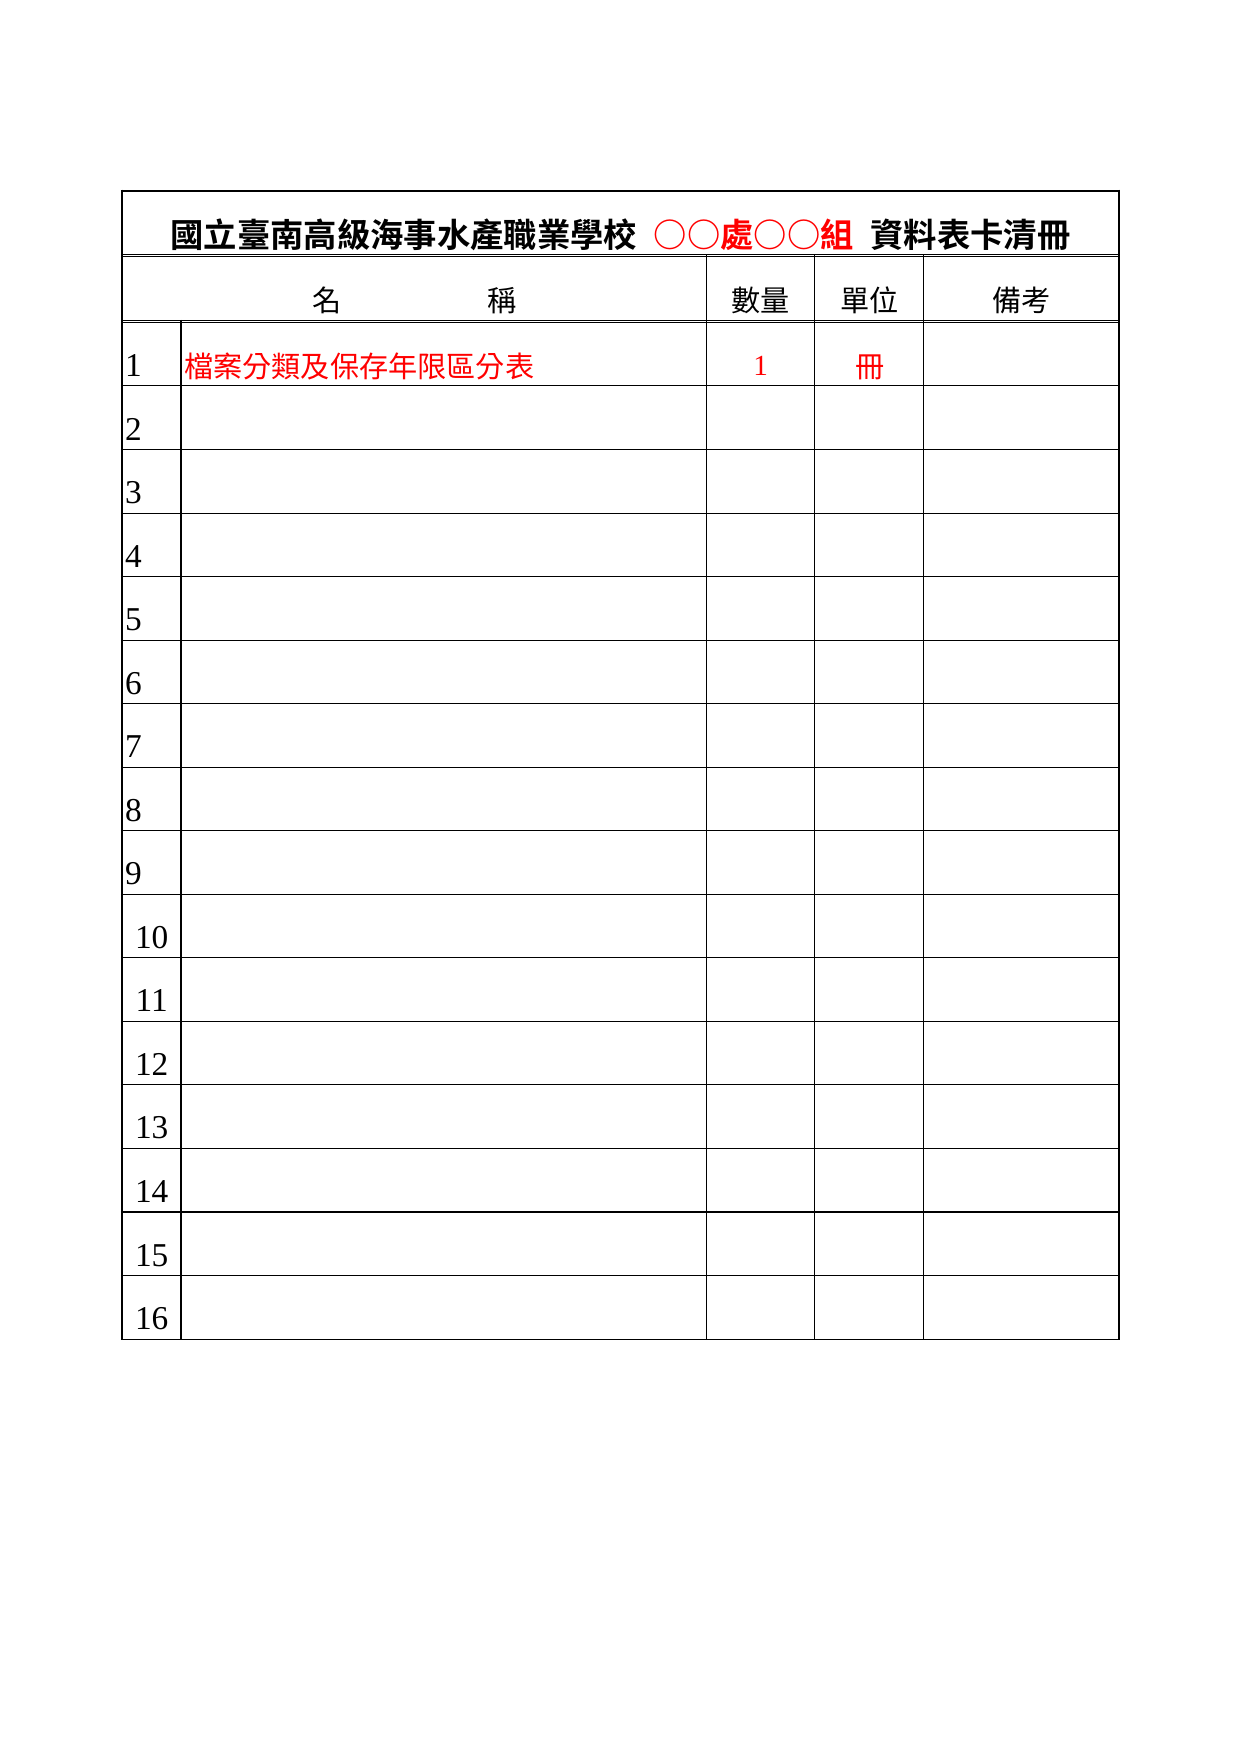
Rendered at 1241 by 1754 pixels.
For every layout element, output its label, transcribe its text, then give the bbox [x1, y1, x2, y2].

table_cell [182, 1149, 706, 1211]
table_cell [815, 1085, 923, 1148]
table_cell [924, 831, 1118, 894]
table_cell [182, 641, 706, 703]
table_cell 備考 [924, 257, 1118, 320]
table_cell [815, 514, 923, 576]
table_cell 14 [123, 1149, 180, 1211]
table_cell 10 [123, 895, 180, 957]
table_cell [924, 958, 1118, 1021]
table_cell [815, 1022, 923, 1084]
table_cell 13 [123, 1085, 180, 1148]
table_cell [707, 1085, 814, 1148]
table_cell [815, 1213, 923, 1275]
table_cell 16 [123, 1276, 180, 1338]
table_cell [182, 1085, 706, 1148]
table_header 國立臺南高級海事水產職業學校 ○○處○○組 資料表卡清冊 [123, 192, 1118, 254]
table_cell [815, 768, 923, 830]
table_cell [707, 768, 814, 830]
table_cell 12 [123, 1022, 180, 1084]
table_cell [182, 895, 706, 957]
table_cell [924, 323, 1118, 385]
table_cell [182, 450, 706, 512]
table_cell 1 [707, 323, 814, 385]
table_cell [815, 641, 923, 703]
table_cell [182, 1213, 706, 1275]
table_cell [707, 1022, 814, 1084]
table_cell [182, 958, 706, 1021]
table_cell [707, 1149, 814, 1211]
table_cell 8 [123, 768, 180, 830]
table_cell 3 [123, 450, 180, 512]
table_cell 6 [123, 641, 180, 703]
table_cell [815, 450, 923, 512]
table_cell [924, 1213, 1118, 1275]
table_cell 11 [123, 958, 180, 1021]
table_cell [182, 1276, 706, 1338]
table_cell [182, 831, 706, 894]
table_cell 5 [123, 577, 180, 639]
table_cell [182, 704, 706, 767]
table_cell [924, 704, 1118, 767]
table_cell [924, 577, 1118, 639]
table_cell [815, 895, 923, 957]
table_cell [182, 386, 706, 449]
table_cell [924, 514, 1118, 576]
table_cell [815, 386, 923, 449]
table_cell [707, 831, 814, 894]
table_cell [924, 386, 1118, 449]
table_cell [924, 1276, 1118, 1338]
table_cell 冊 [815, 323, 923, 385]
table_cell [707, 895, 814, 957]
table_cell [707, 450, 814, 512]
table_cell 數量 [707, 257, 814, 320]
table_cell 名 稱 [123, 257, 706, 320]
table_cell [707, 641, 814, 703]
table_cell 7 [123, 704, 180, 767]
table_cell [707, 1213, 814, 1275]
table_cell [815, 831, 923, 894]
table_cell [707, 1276, 814, 1338]
table_cell [924, 641, 1118, 703]
table_cell 單位 [815, 257, 923, 320]
table_cell [707, 704, 814, 767]
table_cell 2 [123, 386, 180, 449]
table_cell [815, 577, 923, 639]
table_cell [815, 1276, 923, 1338]
table_cell [924, 1022, 1118, 1084]
table_cell [707, 577, 814, 639]
table_cell [815, 958, 923, 1021]
table_cell 4 [123, 514, 180, 576]
table_cell [182, 514, 706, 576]
table_cell [924, 895, 1118, 957]
table_cell [182, 577, 706, 639]
table_cell [924, 768, 1118, 830]
table_cell 15 [123, 1213, 180, 1275]
table_cell [924, 1149, 1118, 1211]
table_cell 9 [123, 831, 180, 894]
table_cell [707, 386, 814, 449]
table_cell [182, 1022, 706, 1084]
table_cell [707, 958, 814, 1021]
table_cell 檔案分類及保存年限區分表 [182, 323, 706, 385]
table_cell [924, 1085, 1118, 1148]
table_cell [182, 768, 706, 830]
table_cell [707, 514, 814, 576]
table_cell [924, 450, 1118, 512]
table_cell 1 [123, 323, 180, 385]
table_cell [815, 704, 923, 767]
table_cell [815, 1149, 923, 1211]
